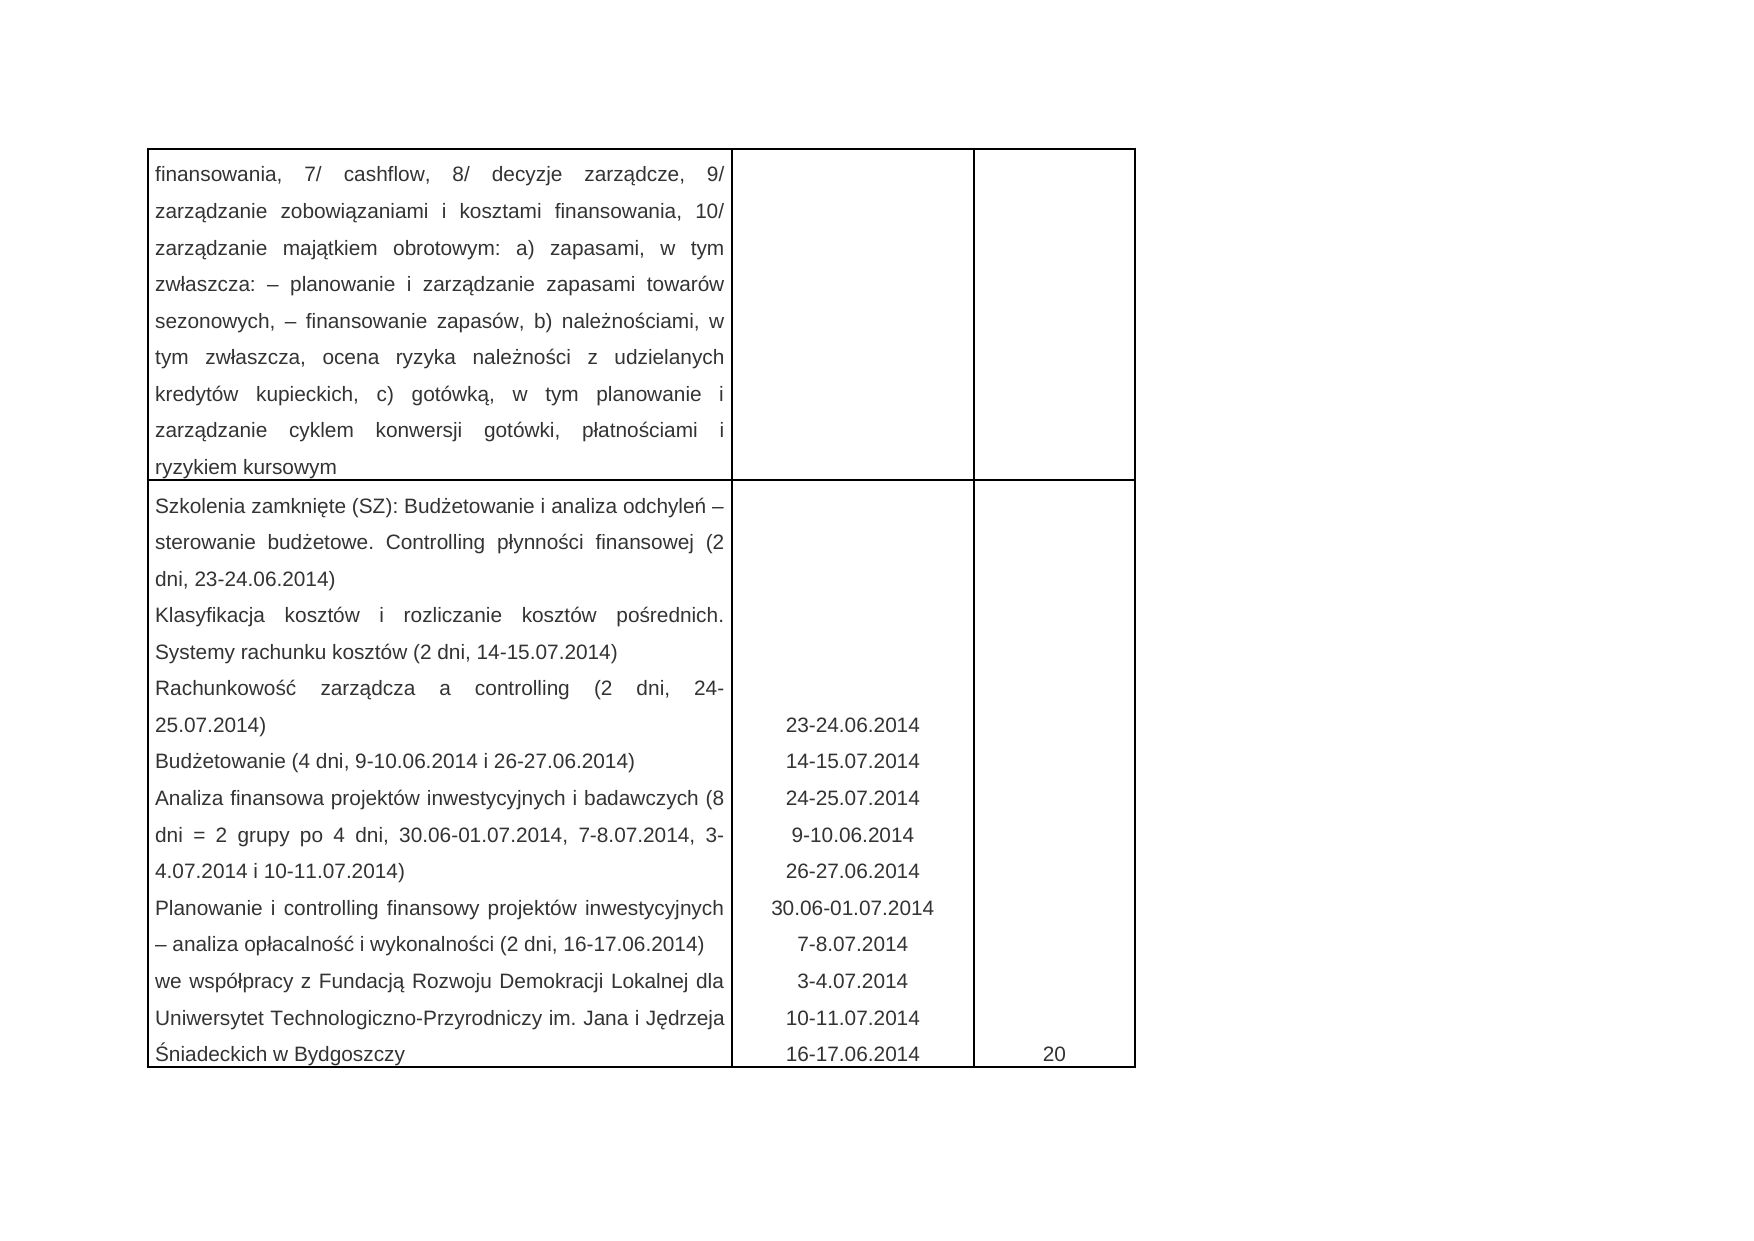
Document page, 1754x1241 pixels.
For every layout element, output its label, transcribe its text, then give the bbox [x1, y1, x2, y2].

table_cell [975, 150, 1134, 479]
table_cell 23-24.06.2014 14-15.07.2014 24-25.07.2014 9-10.06.2014 26-27.06.2014 30.06-01.07.2014 7-8.07.2014 3-4.07.2014 10-11.07.2014 16-17.06.2014 [733, 481, 973, 1066]
table_cell 20 [975, 481, 1134, 1066]
table_cell finansowania, 7/ cashflow, 8/ decyzje zarządcze, 9/ zarządzanie zobowiązaniami i kosztami finansowania, 10/ zarządzanie majątkiem obrotowym: a) zapasami, w tym zwłaszcza: – planowanie i zarządzanie zapasami towarów sezonowych, – finansowanie zapasów, b) należnościami, w tym zwłaszcza, ocena ryzyka należności z udzielanych kredytów kupieckich, c) gotówką, w tym planowanie i zarządzanie cyklem konwersji gotówki, płatnościami i ryzykiem kursowym [149, 150, 731, 479]
table_cell Szkolenia zamknięte (SZ): Budżetowanie i analiza odchyleń – sterowanie budżetowe. Controlling płynności finansowej (2 dni, 23-24.06.2014) Klasyfikacja kosztów i rozliczanie kosztów pośrednich. Systemy rachunku kosztów (2 dni, 14-15.07.2014) Rachunkowość zarządcza a controlling (2 dni, 24-25.07.2014) Budżetowanie (4 dni, 9-10.06.2014 i 26-27.06.2014) Analiza finansowa projektów inwestycyjnych i badawczych (8 dni = 2 grupy po 4 dni, 30.06-01.07.2014, 7-8.07.2014, 3-4.07.2014 i 10-11.07.2014) Planowanie i controlling finansowy projektów inwestycyjnych – analiza opłacalność i wykonalności (2 dni, 16-17.06.2014) we współpracy z Fundacją Rozwoju Demokracji Lokalnej dla Uniwersytet Technologiczno-Przyrodniczy im. Jana i Jędrzeja Śniadeckich w Bydgoszczy [149, 481, 731, 1066]
table_cell [733, 150, 973, 479]
